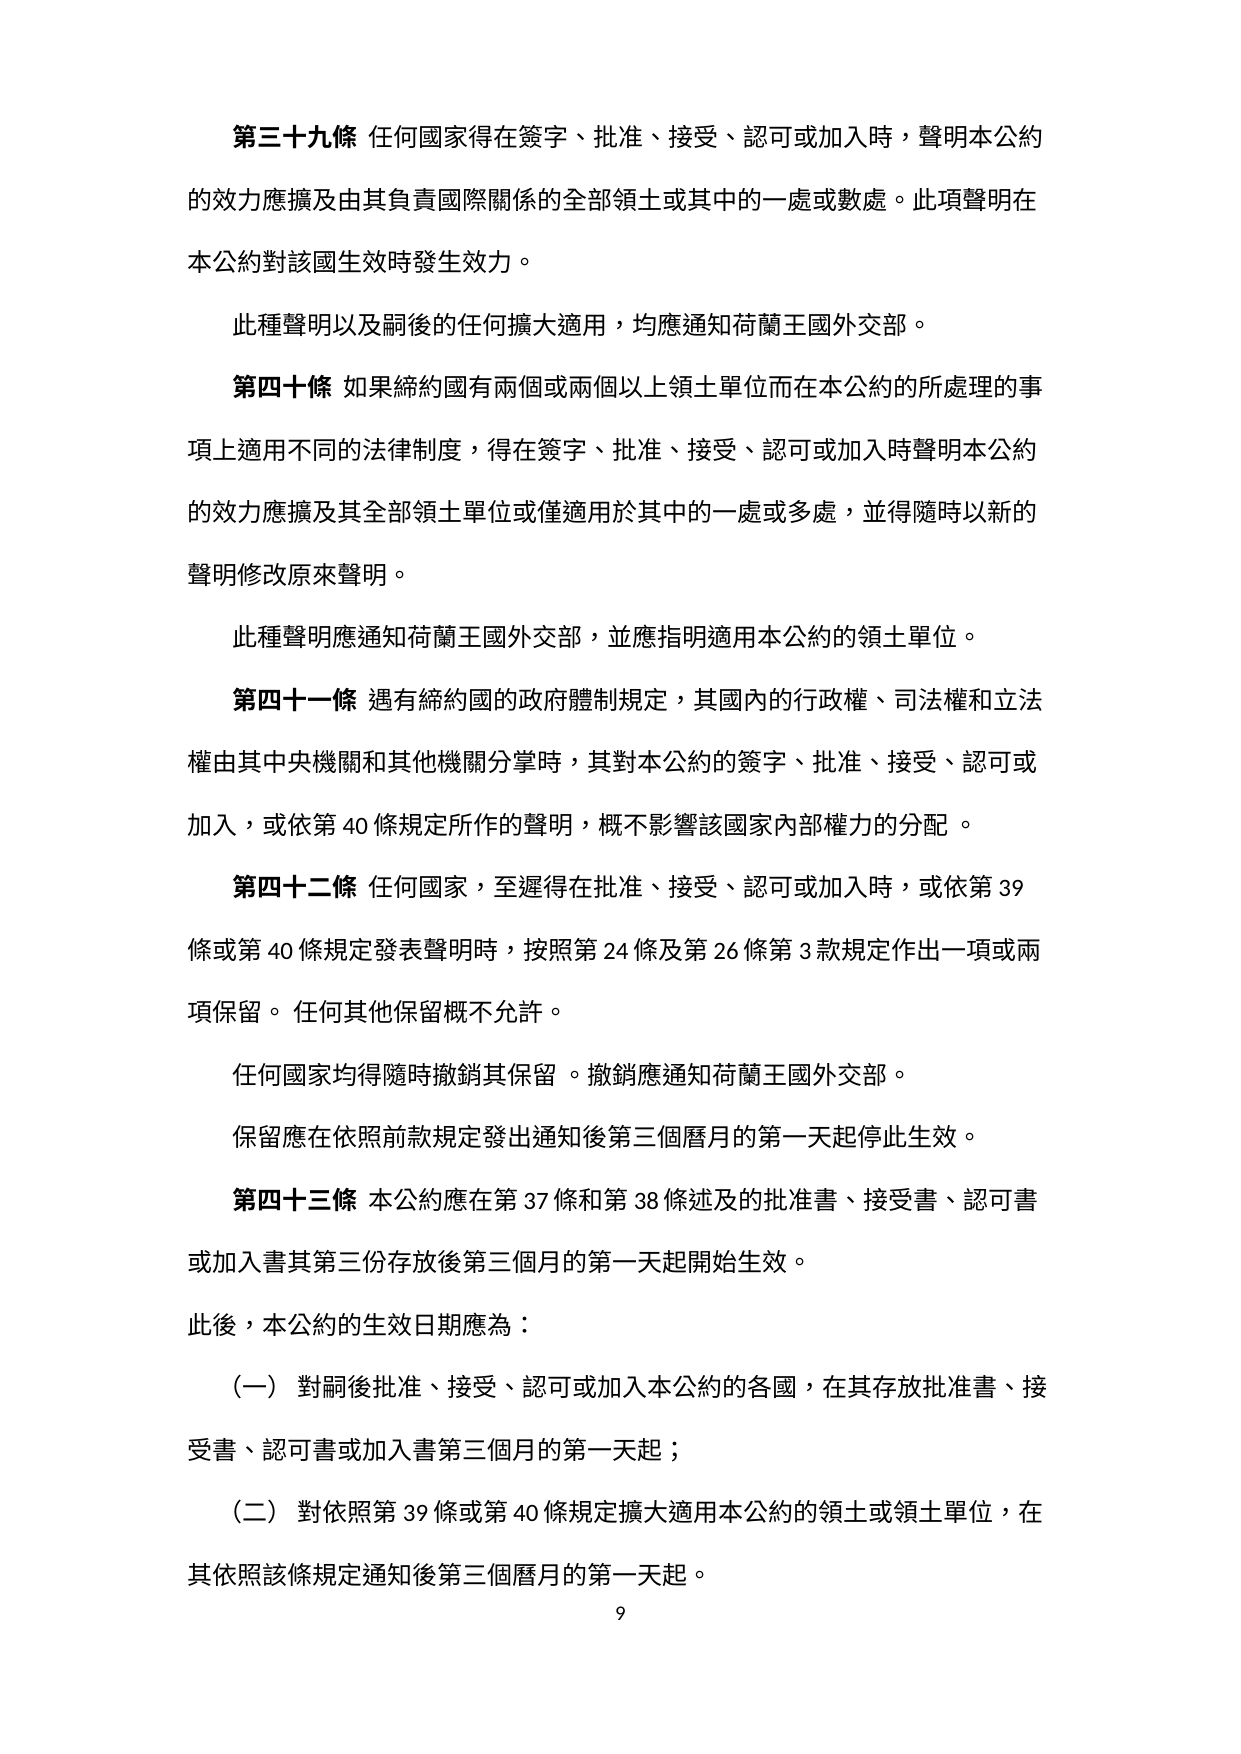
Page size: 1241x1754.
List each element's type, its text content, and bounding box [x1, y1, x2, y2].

text 第四十一條 遇有締約國的政府體制規定，其國內的行政權、司法權和立法權由其中央機關和其他機關分掌時，其對本公約的簽字、批准、接受、認可或加入，或依第40條規定所作的聲明，概不影響該國家內部權力的分配 。 [187, 657, 1053, 844]
text （一） 對嗣後批准、接受、認可或加入本公約的各國，在其存放批准書、接受書、認可書或加入書第三個月的第一天起； [187, 1344, 1053, 1469]
text 此種聲明應通知荷蘭王國外交部，並應指明適用本公約的領土單位。 [187, 594, 1053, 657]
text 第四十二條 任何國家，至遲得在批准、接受、認可或加入時，或依第39條或第40條規定發表聲明時，按照第24條及第26條第3款規定作出一項或兩項保留。 任何其他保留概不允許。 [187, 844, 1053, 1032]
text 保留應在依照前款規定發出通知後第三個曆月的第一天起停此生效。 [187, 1094, 1053, 1157]
text 此種聲明以及嗣後的任何擴大適用，均應通知荷蘭王國外交部。 [187, 282, 1053, 344]
text 任何國家均得隨時撤銷其保留 。撤銷應通知荷蘭王國外交部。 [187, 1032, 1053, 1094]
text 第四十三條 本公約應在第37條和第38條述及的批准書、接受書、認可書或加入書其第三份存放後第三個月的第一天起開始生效。 [187, 1157, 1053, 1282]
text 第三十九條 任何國家得在簽字、批准、接受、認可或加入時，聲明本公約的效力應擴及由其負責國際關係的全部領土或其中的一處或數處。此項聲明在本公約對該國生效時發生效力。 [187, 94, 1053, 282]
text （二） 對依照第39條或第40條規定擴大適用本公約的領土或領土單位，在其依照該條規定通知後第三個曆月的第一天起。 [187, 1469, 1053, 1594]
text 第四十條 如果締約國有兩個或兩個以上領土單位而在本公約的所處理的事項上適用不同的法律制度，得在簽字、批准、接受、認可或加入時聲明本公約的效力應擴及其全部領土單位或僅適用於其中的一處或多處，並得隨時以新的聲明修改原來聲明。 [187, 344, 1053, 594]
text 此後，本公約的生效日期應為： [187, 1282, 1053, 1344]
